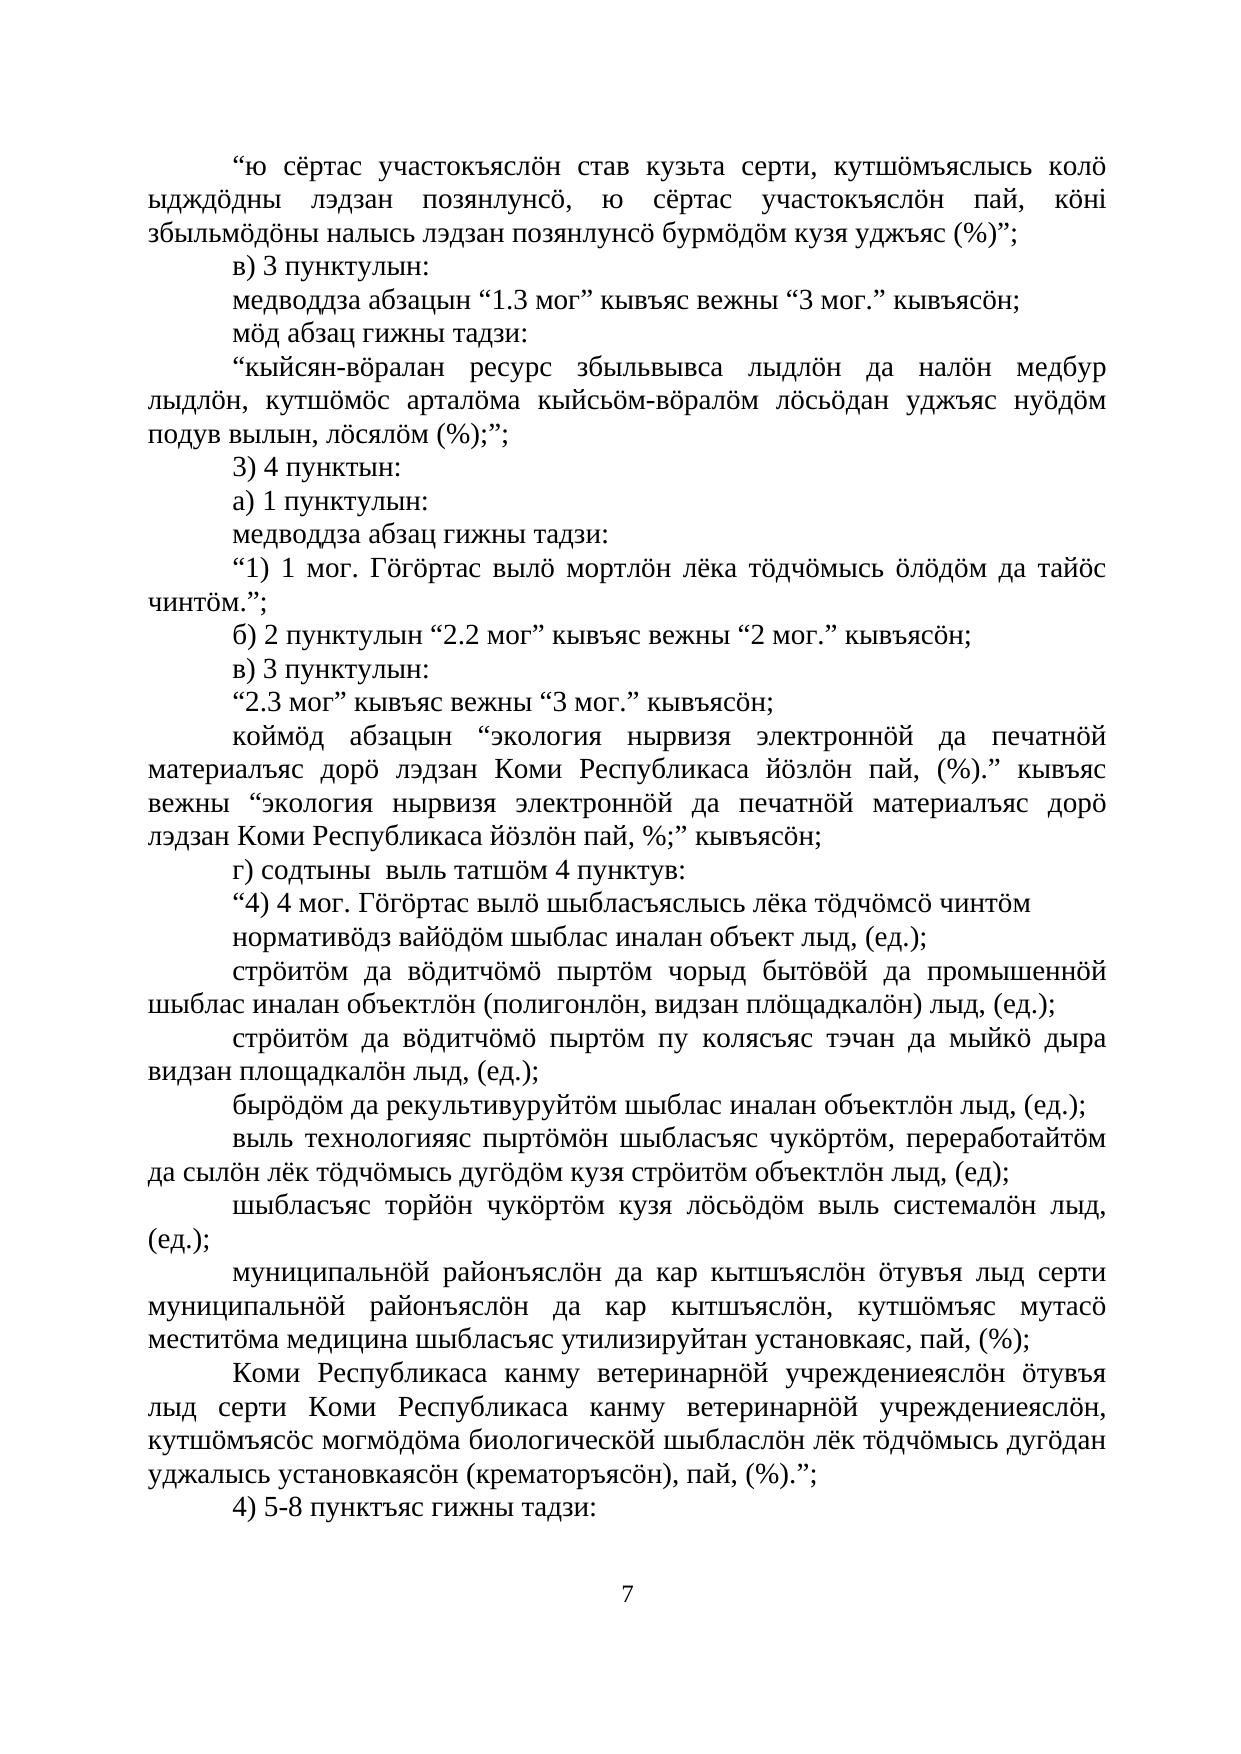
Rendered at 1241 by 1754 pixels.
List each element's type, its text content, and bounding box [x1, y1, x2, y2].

text Коми Республикаса канму ветеринарнӧй учреждениеяслӧн ӧтувъя лыд серти Коми Республикаса канму ветеринарнӧй учреждениеяслӧн, кутшӧмъясӧс могмӧдӧма биологическӧй шыбласлӧн лёк тӧдчӧмысь дугӧдан уджалысь установкаясӧн (крематоръясӧн), пай, (%).”; [148, 1355, 1107, 1489]
text “1) 1 мог. Гӧгӧртас вылӧ мортлӧн лёка тӧдчӧмысь ӧлӧдӧм да тайӧс чинтӧм.”; [148, 550, 1107, 617]
text в) 3 пунктулын: [148, 651, 1107, 684]
text “2.3 мог” кывъяс вежны “3 мог.” кывъясӧн; [148, 684, 1107, 718]
text бырӧдӧм да рекультивуруйтӧм шыблас иналан объектлӧн лыд, (ед.); [148, 1087, 1107, 1120]
text г) содтыны выль татшӧм 4 пунктув: [148, 852, 1107, 886]
text б) 2 пунктулын “2.2 мог” кывъяс вежны “2 мог.” кывъясӧн; [148, 617, 1107, 651]
text 4) 5-8 пунктъяс гижны тадзи: [148, 1489, 1107, 1523]
text коймӧд абзацын “экология нырвизя электроннӧй да печатнӧй материалъяс дорӧ лэдзан Коми Республикаса йӧзлӧн пай, (%).” кывъяс вежны “экология нырвизя электроннӧй да печатнӧй материалъяс дорӧ лэдзан Коми Республикаса йӧзлӧн пай, %;” кывъясӧн; [148, 718, 1107, 852]
text медводдза абзац гижны тадзи: [148, 517, 1107, 550]
text шыбласъяс торйӧн чукӧртӧм кузя лӧсьӧдӧм выль системалӧн лыд, (ед.); [148, 1187, 1107, 1254]
text стрӧитӧм да вӧдитчӧмӧ пыртӧм пу колясъяс тэчан да мыйкӧ дыра видзан площадкалӧн лыд, (ед.); [148, 1020, 1107, 1087]
text в) 3 пунктулын: [148, 248, 1107, 282]
text “4) 4 мог. Гӧгӧртас вылӧ шыбласъяслысь лёка тӧдчӧмсӧ чинтӧм [148, 886, 1107, 919]
text стрӧитӧм да вӧдитчӧмӧ пыртӧм чорыд бытӧвӧй да промышеннӧй шыблас иналан объектлӧн (полигонлӧн, видзан плӧщадкалӧн) лыд, (ед.); [148, 953, 1107, 1020]
text мӧд абзац гижны тадзи: [148, 315, 1107, 349]
text “кыйсян-вӧралан ресурс збыльвывса лыдлӧн да налӧн медбур лыдлӧн, кутшӧмӧс арталӧма кыйсьӧм-вӧралӧм лӧсьӧдан уджъяс нуӧдӧм подув вылын, лӧсялӧм (%);”; [148, 349, 1107, 449]
text нормативӧдз вайӧдӧм шыблас иналан объект лыд, (ед.); [148, 919, 1107, 953]
text “ю сёртас участокъяслӧн став кузьта серти, кутшӧмъяслысь колӧ ыдждӧдны лэдзан позянлунсӧ, ю сёртас участокъяслӧн пай, кӧні збыльмӧдӧны налысь лэдзан позянлунсӧ бурмӧдӧм кузя уджъяс (%)”; [148, 148, 1107, 248]
text муниципальнӧй районъяслӧн да кар кытшъяслӧн ӧтувъя лыд серти муниципальнӧй районъяслӧн да кар кытшъяслӧн, кутшӧмъяс мутасӧ меститӧма медицина шыбласъяс утилизируйтан установкаяс, пай, (%); [148, 1254, 1107, 1355]
text а) 1 пунктулын: [148, 483, 1107, 517]
text 3) 4 пунктын: [148, 449, 1107, 483]
text выль технологияяс пыртӧмӧн шыбласъяс чукӧртӧм, переработайтӧм да сылӧн лёк тӧдчӧмысь дугӧдӧм кузя стрӧитӧм объектлӧн лыд, (ед); [148, 1120, 1107, 1187]
text медводдза абзацын “1.3 мог” кывъяс вежны “3 мог.” кывъясӧн; [148, 282, 1107, 315]
